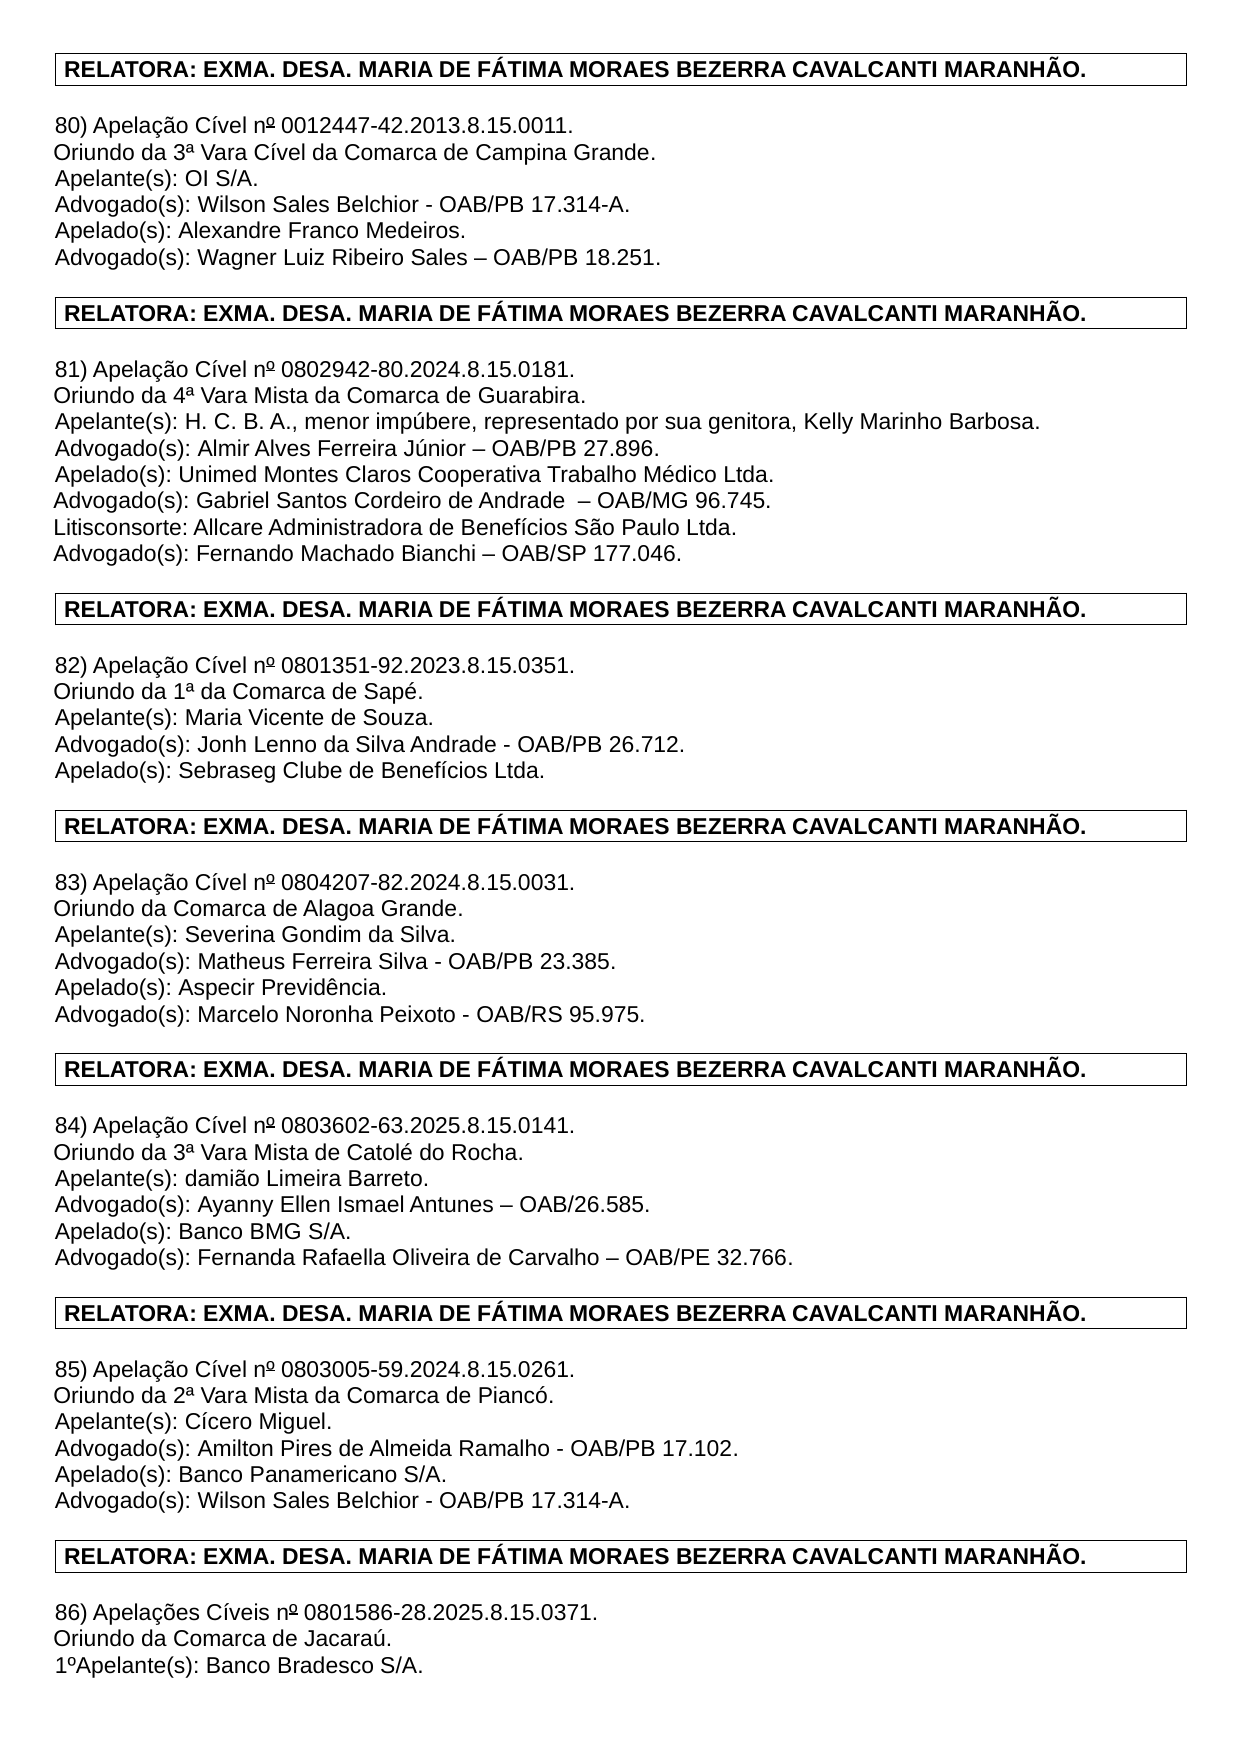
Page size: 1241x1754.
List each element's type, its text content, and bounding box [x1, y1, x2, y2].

text Apelante(s): Maria Vicente de Souza. [54, 704, 1187, 731]
text Advogado(s): Amilton Pires de Almeida Ramalho - OAB/PB 17.102. [54, 1435, 1187, 1461]
text Apelante(s): Cícero Miguel. [54, 1408, 1187, 1435]
text Advogado(s): Matheus Ferreira Silva - OAB/PB 23.385. [54, 948, 1187, 974]
text Litisconsorte: Allcare Administradora de Benefícios São Paulo Ltda. [53, 514, 992, 540]
text Oriundo da 1ª da Comarca de Sapé. [53, 678, 1187, 704]
text Oriundo da 2ª Vara Mista da Comarca de Piancó. [53, 1382, 1187, 1408]
text 83) Apelação Cível nº 0804207-82.2024.8.15.0031. [54, 869, 1187, 895]
text Apelado(s): Banco Panamericano S/A. [54, 1461, 1187, 1487]
text Advogado(s): Marcelo Noronha Peixoto - OAB/RS 95.975. [54, 1001, 1187, 1027]
text 1ºApelante(s): Banco Bradesco S/A. [54, 1652, 1187, 1678]
text Apelante(s): damião Limeira Barreto. [54, 1165, 1187, 1191]
text 85) Apelação Cível nº 0803005-59.2024.8.15.0261. [54, 1356, 1187, 1382]
text Advogado(s): Fernanda Rafaella Oliveira de Carvalho – OAB/PE 32.766. [54, 1244, 1187, 1270]
text 81) Apelação Cível nº 0802942-80.2024.8.15.0181. [54, 356, 1187, 382]
text Oriundo da 3ª Vara Mista de Catolé do Rocha. [53, 1138, 1187, 1165]
text 80) Apelação Cível nº 0012447-42.2013.8.15.0011. [54, 112, 1187, 138]
text Oriundo da Comarca de Alagoa Grande. [53, 895, 1187, 921]
text Apelante(s): Severina Gondim da Silva. [54, 921, 1187, 948]
text Oriundo da Comarca de Jacaraú. [53, 1625, 1187, 1652]
text Advogado(s): Fernando Machado Bianchi – OAB/SP 177.046. [53, 540, 992, 566]
text Oriundo da 4ª Vara Mista da Comarca de Guarabira. [53, 382, 1187, 408]
text 84) Apelação Cível nº 0803602-63.2025.8.15.0141. [54, 1112, 1187, 1138]
text Apelado(s): Alexandre Franco Medeiros. [54, 217, 1187, 244]
text Advogado(s): Gabriel Santos Cordeiro de Andrade – OAB/MG 96.745. [53, 487, 992, 514]
text RELATORA: EXMA. DESA. MARIA DE FÁTIMA MORAES BEZERRA CAVALCANTI MARANHÃO. [56, 298, 1186, 328]
text RELATORA: EXMA. DESA. MARIA DE FÁTIMA MORAES BEZERRA CAVALCANTI MARANHÃO. [56, 811, 1186, 841]
text Advogado(s): Jonh Lenno da Silva Andrade - OAB/PB 26.712. [54, 731, 1187, 757]
text Oriundo da 3ª Vara Cível da Comarca de Campina Grande. [53, 138, 1187, 165]
text Apelado(s): Sebraseg Clube de Benefícios Ltda. [54, 757, 1187, 783]
text Advogado(s): Wilson Sales Belchior - OAB/PB 17.314-A. [54, 191, 1187, 217]
text RELATORA: EXMA. DESA. MARIA DE FÁTIMA MORAES BEZERRA CAVALCANTI MARANHÃO. [56, 1541, 1186, 1572]
text Apelado(s): Unimed Montes Claros Cooperativa Trabalho Médico Ltda. [54, 461, 1187, 487]
text 82) Apelação Cível nº 0801351-92.2023.8.15.0351. [54, 652, 1187, 678]
text 86) Apelações Cíveis nº 0801586-28.2025.8.15.0371. [54, 1599, 1187, 1625]
text RELATORA: EXMA. DESA. MARIA DE FÁTIMA MORAES BEZERRA CAVALCANTI MARANHÃO. [56, 54, 1186, 85]
text Advogado(s): Wagner Luiz Ribeiro Sales – OAB/PB 18.251. [54, 244, 1187, 270]
text Advogado(s): Wilson Sales Belchior - OAB/PB 17.314-A. [54, 1487, 1187, 1514]
text Apelado(s): Aspecir Previdência. [54, 974, 1187, 1001]
text RELATORA: EXMA. DESA. MARIA DE FÁTIMA MORAES BEZERRA CAVALCANTI MARANHÃO. [56, 1054, 1186, 1085]
text RELATORA: EXMA. DESA. MARIA DE FÁTIMA MORAES BEZERRA CAVALCANTI MARANHÃO. [56, 1298, 1186, 1328]
text Apelado(s): Banco BMG S/A. [54, 1218, 1187, 1244]
text RELATORA: EXMA. DESA. MARIA DE FÁTIMA MORAES BEZERRA CAVALCANTI MARANHÃO. [56, 594, 1186, 624]
text Apelante(s): H. C. B. A., menor impúbere, representado por sua genitora, Kelly Marinho Barbosa. [54, 408, 1187, 434]
text Advogado(s): Ayanny Ellen Ismael Antunes – OAB/26.585. [54, 1191, 1187, 1218]
text Apelante(s): OI S/A. [54, 165, 1187, 191]
text Advogado(s): Almir Alves Ferreira Júnior – OAB/PB 27.896. [54, 434, 1187, 461]
